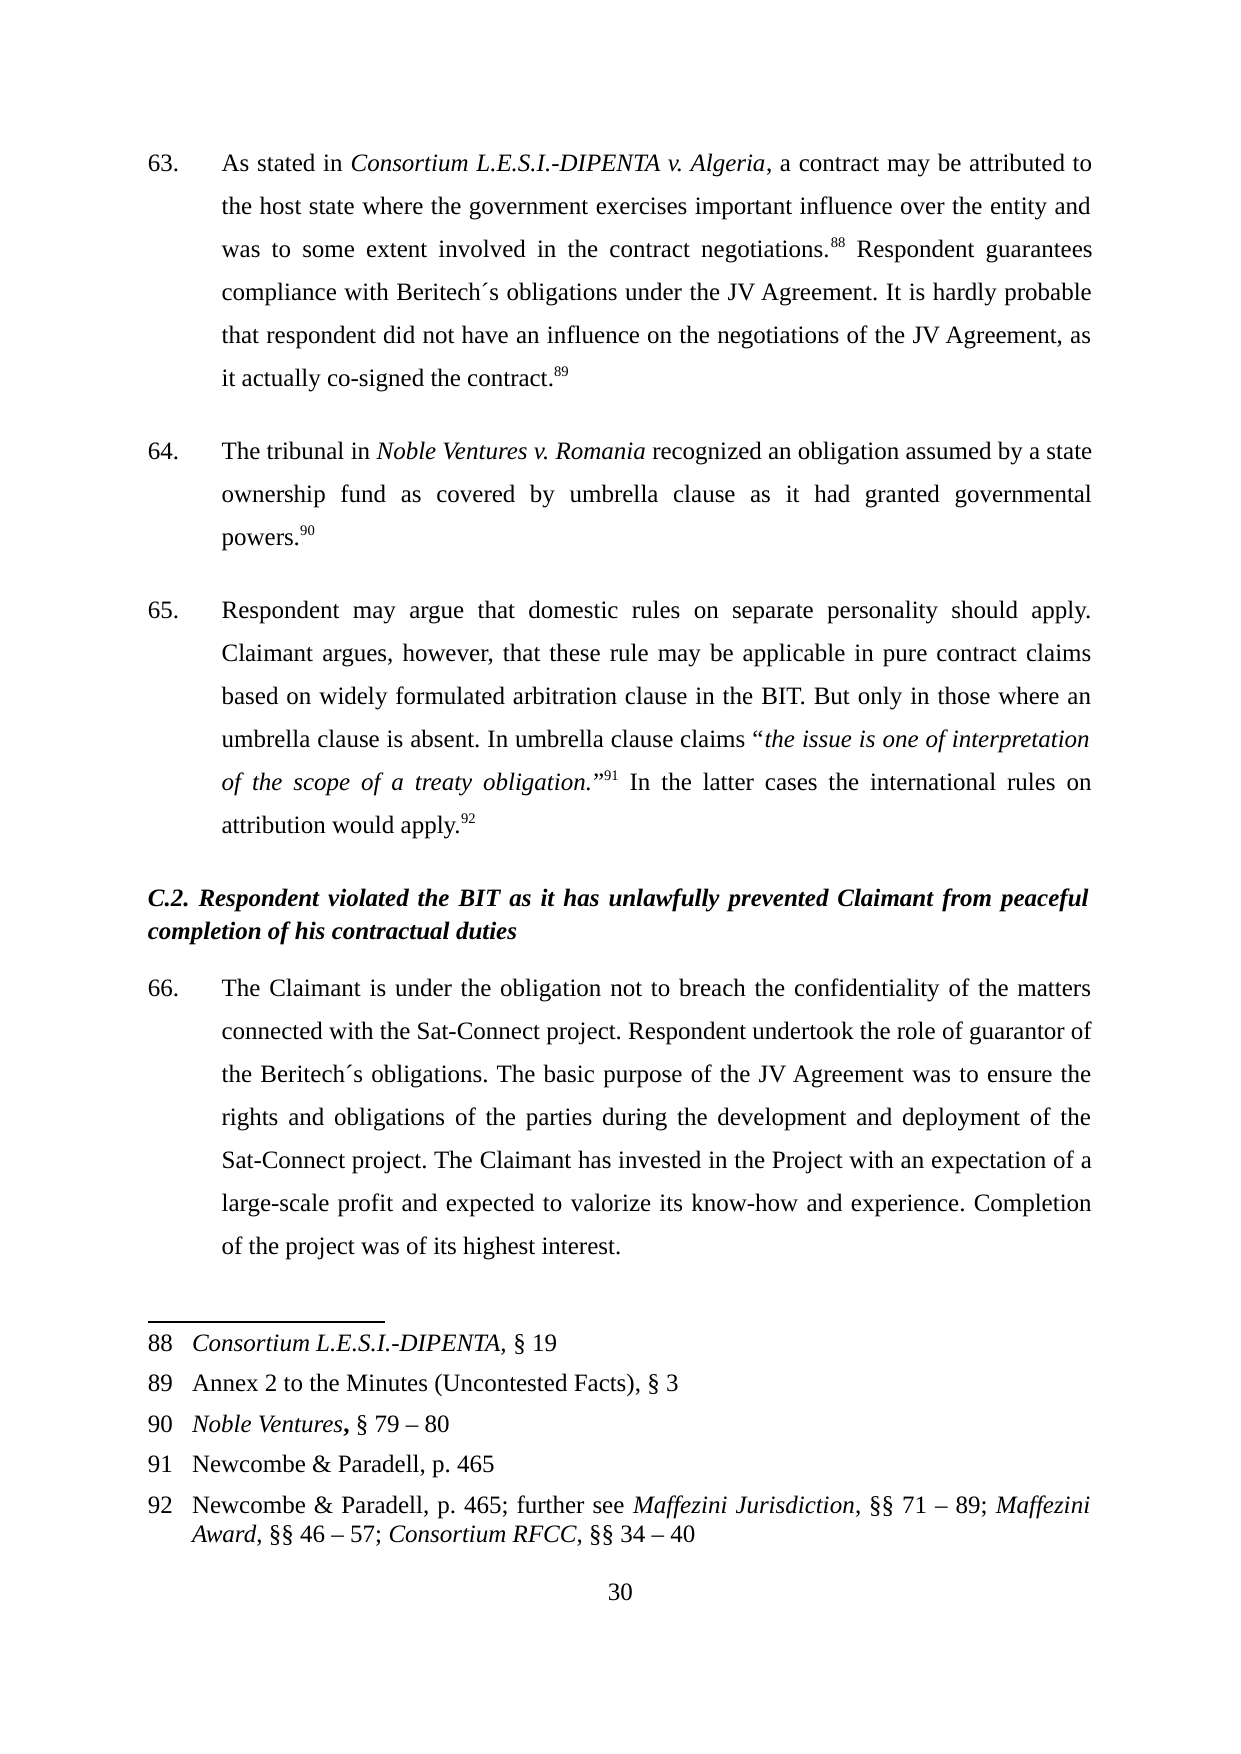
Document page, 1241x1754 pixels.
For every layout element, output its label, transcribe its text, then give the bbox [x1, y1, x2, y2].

list Respondent may argue that domestic rules on separate personality should apply. Claimant argues, however, that these rule may be applicable in pure contract claims based on widely formulated arbitration clause in the BIT. But only in those where an umbrella clause is absent. In umbrella clause claims “the issue is one of interpretation of the scope of a treaty obligation.” In the latter cases the international rules on attribution would apply. [148, 595, 1093, 839]
subtitle C.2. Respondent violated the BIT as it has unlawfully prevented Claimant from peaceful completion of his contractual duties [148, 883, 1093, 945]
list Noble Ventures, § 79 – 80 [148, 1409, 1093, 1438]
list As stated in Consortium L.E.S.I.-DIPENTA v. Algeria, a contract may be attributed to the host state where the government exercises important influence over the entity and was to some extent involved in the contract negotiations. Respondent guarantees compliance with Beritech´s obligations under the JV Agreement. It is hardly probable that respondent did not have an influence on the negotiations of the JV Agreement, as it actually co-signed the contract. [148, 148, 1093, 392]
list Consortium L.E.S.I.-DIPENTA, § 19 [148, 1328, 1093, 1357]
list Newcombe & Paradell, p. 465; further see Maffezini Jurisdiction, §§ 71 – 89; Maffezini Award, §§ 46 – 57; Consortium RFCC, §§ 34 – 40 [148, 1490, 1093, 1547]
list The Claimant is under the obligation not to breach the confidentiality of the matters connected with the Sat-Connect project. Respondent undertook the role of guarantor of the Beritech´s obligations. The basic purpose of the JV Agreement was to ensure the rights and obligations of the parties during the development and deployment of the Sat-Connect project. The Claimant has invested in the Project with an expectation of a large-scale profit and expected to valorize its know-how and experience. Completion of the project was of its highest interest. [148, 973, 1093, 1260]
list Annex 2 to the Minutes (Uncontested Facts), § 3 [148, 1368, 1093, 1397]
list Newcombe & Paradell, p. 465 [148, 1449, 1093, 1478]
list The tribunal in Noble Ventures v. Romania recognized an obligation assumed by a state ownership fund as covered by umbrella clause as it had granted governmental powers. [148, 436, 1093, 551]
